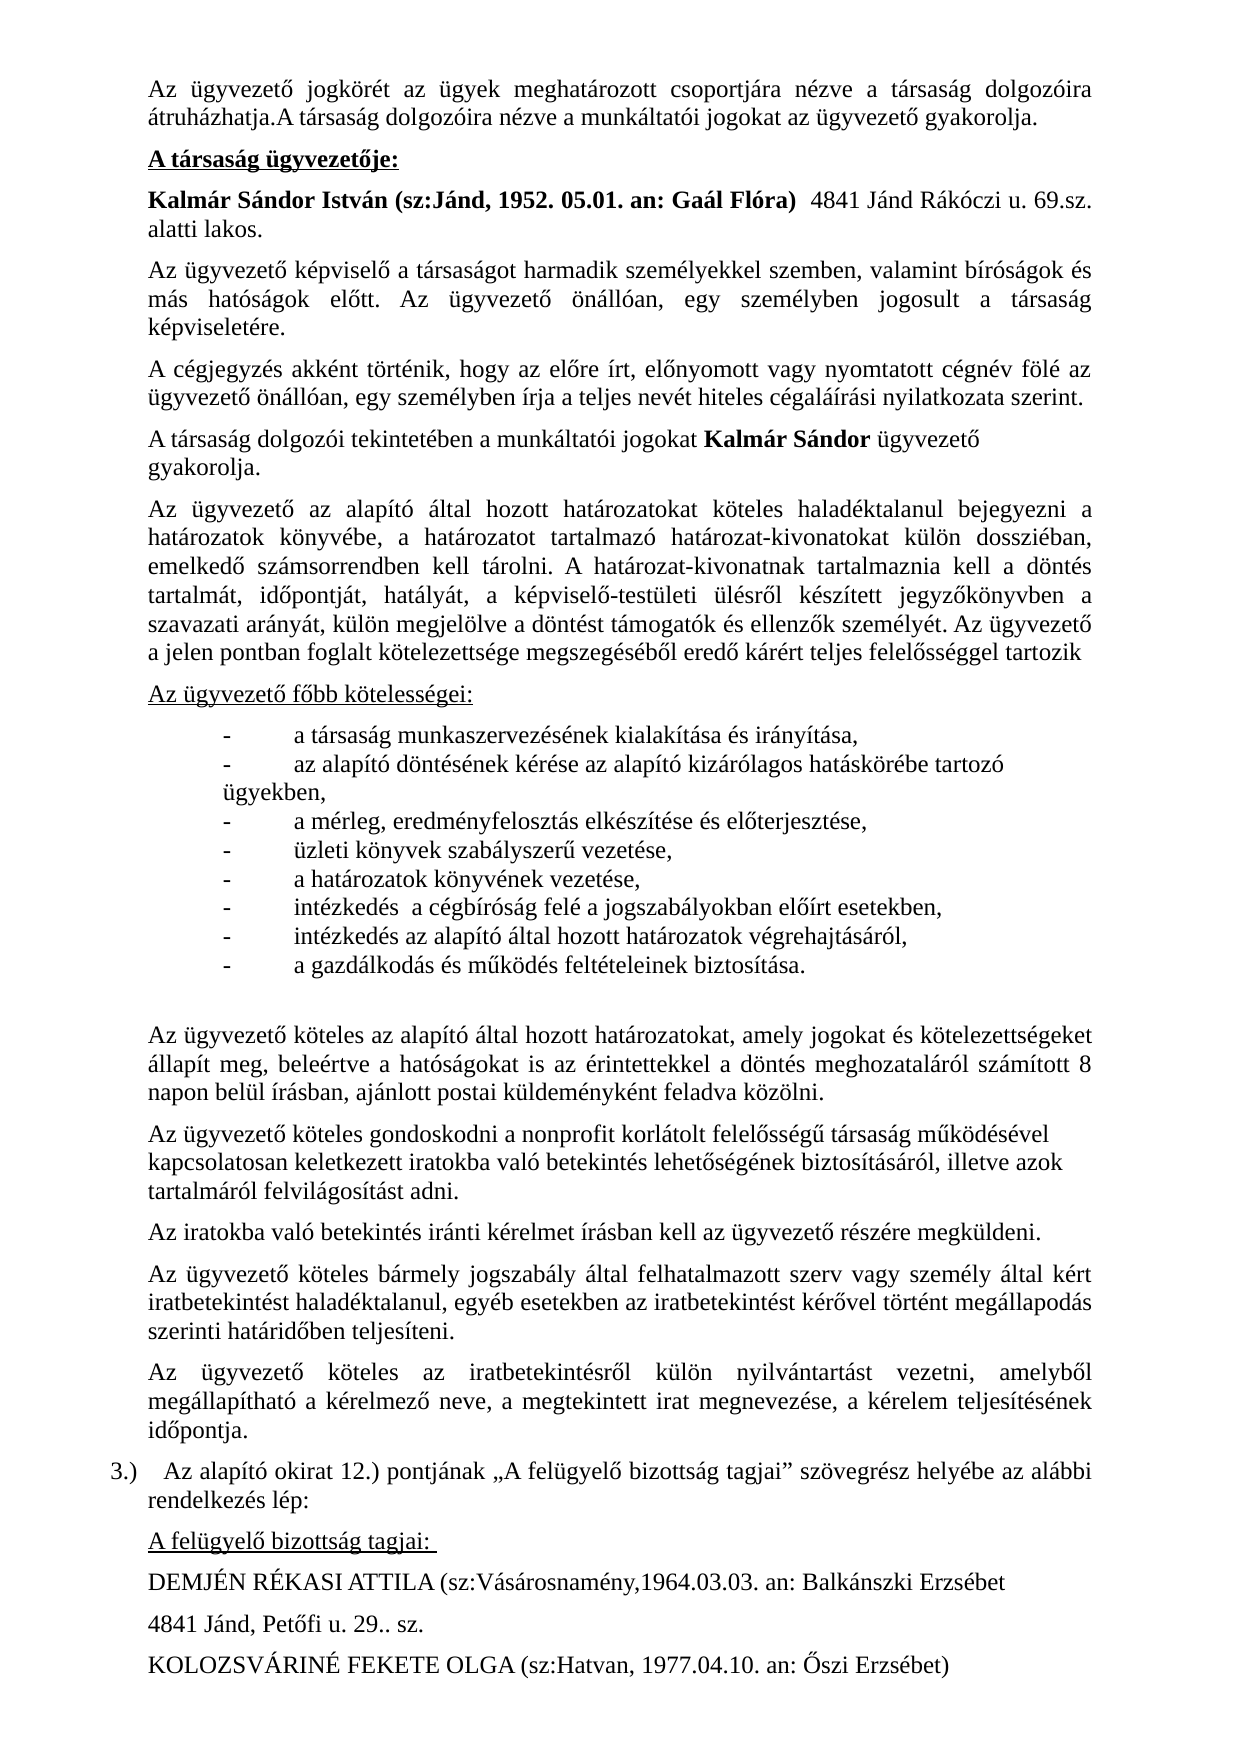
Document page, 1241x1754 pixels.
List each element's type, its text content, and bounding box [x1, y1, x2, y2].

text A cégjegyzés akként történik, hogy az előre írt, előnyomott vagy nyomtatott cégnév fölé az ügyvezető önállóan, egy személyben írja a teljes nevét hiteles cégaláírási nyilatkozata szerint. [148, 354, 1093, 411]
text A társaság dolgozói tekintetében a munkáltatói jogokat Kalmár Sándor ügyvezető gyakorolja. [148, 424, 1093, 481]
text - üzleti könyvek szabályszerű vezetése, [223, 835, 1093, 864]
text A társaság ügyvezetője: [148, 144, 1093, 172]
text KOLOZSVÁRINÉ FEKETE OLGA (sz:Hatvan, 1977.04.10. an: Őszi Erzsébet) [148, 1650, 1093, 1679]
text - a társaság munkaszervezésének kialakítása és irányítása, [223, 720, 1093, 749]
text Kalmár Sándor István (sz:Jánd, 1952. 05.01. an: Gaál Flóra) 4841 Jánd Rákóczi u. 69.sz. alatti lakos. [148, 185, 1093, 242]
text DEMJÉN RÉKASI ATTILA (sz:Vásárosnamény,1964.03.03. an: Balkánszki Erzsébet [148, 1567, 1093, 1596]
text Az ügyvezető főbb kötelességei: [148, 679, 1093, 707]
text Az iratokba való betekintés iránti kérelmet írásban kell az ügyvezető részére megküldeni. [148, 1217, 1093, 1246]
text Az ügyvezető jogkörét az ügyek meghatározott csoportjára nézve a társaság dolgozóira átruházhatja.A társaság dolgozóira nézve a munkáltatói jogokat az ügyvezető gyakorolja. [148, 74, 1093, 131]
text - intézkedés a cégbíróság felé a jogszabályokban előírt esetekben, [223, 892, 1093, 921]
text Az ügyvezető köteles az alapító által hozott határozatokat, amely jogokat és kötelezettségeket állapít meg, beleértve a hatóságokat is az érintettekkel a döntés meghozataláról számított 8 napon belül írásban, ajánlott postai küldeményként feladva közölni. [148, 1020, 1093, 1106]
text - a mérleg, eredményfelosztás elkészítése és előterjesztése, [223, 806, 1093, 835]
text 3.) Az alapító okirat 12.) pontjának „A felügyelő bizottság tagjai” szövegrész helyébe az alábbi rendelkezés lép: [110, 1456, 1093, 1514]
text 4841 Jánd, Petőfi u. 29.. sz. [148, 1609, 1093, 1637]
text Az ügyvezető képviselő a társaságot harmadik személyekkel szemben, valamint bíróságok és más hatóságok előtt. Az ügyvezető önállóan, egy személyben jogosult a társaság képviseletére. [148, 255, 1093, 341]
text - a gazdálkodás és működés feltételeinek biztosítása. [223, 950, 1093, 979]
text - az alapító döntésének kérése az alapító kizárólagos hatáskörébe tartozó ügyekben, [223, 749, 1093, 806]
text Az ügyvezető köteles bármely jogszabály által felhatalmazott szerv vagy személy által kért iratbetekintést haladéktalanul, egyéb esetekben az iratbetekintést kérővel történt megállapodás szerinti határidőben teljesíteni. [148, 1259, 1093, 1345]
text Az ügyvezető az alapító által hozott határozatokat köteles haladéktalanul bejegyezni a határozatok könyvébe, a határozatot tartalmazó határozat-kivonatokat külön dossziéban, emelkedő számsorrendben kell tárolni. A határozat-kivonatnak tartalmaznia kell a döntés tartalmát, időpontját, hatályát, a képviselő-testületi ülésről készített jegyzőkönyvben a szavazati arányát, külön megjelölve a döntést támogatók és ellenzők személyét. Az ügyvezető a jelen pontban foglalt kötelezettsége megszegéséből eredő kárért teljes felelősséggel tartozik [148, 494, 1093, 666]
text - a határozatok könyvének vezetése, [223, 864, 1093, 892]
text - intézkedés az alapító által hozott határozatok végrehajtásáról, [223, 921, 1093, 950]
text Az ügyvezető köteles az iratbetekintésről külön nyilvántartást vezetni, amelyből megállapítható a kérelmező neve, a megtekintett irat megnevezése, a kérelem teljesítésének időpontja. [148, 1357, 1093, 1444]
text A felügyelő bizottság tagjai: [148, 1526, 1093, 1555]
text Az ügyvezető köteles gondoskodni a nonprofit korlátolt felelősségű társaság működésével kapcsolatosan keletkezett iratokba való betekintés lehetőségének biztosításáról, illetve azok tartalmáról felvilágosítást adni. [148, 1119, 1093, 1205]
